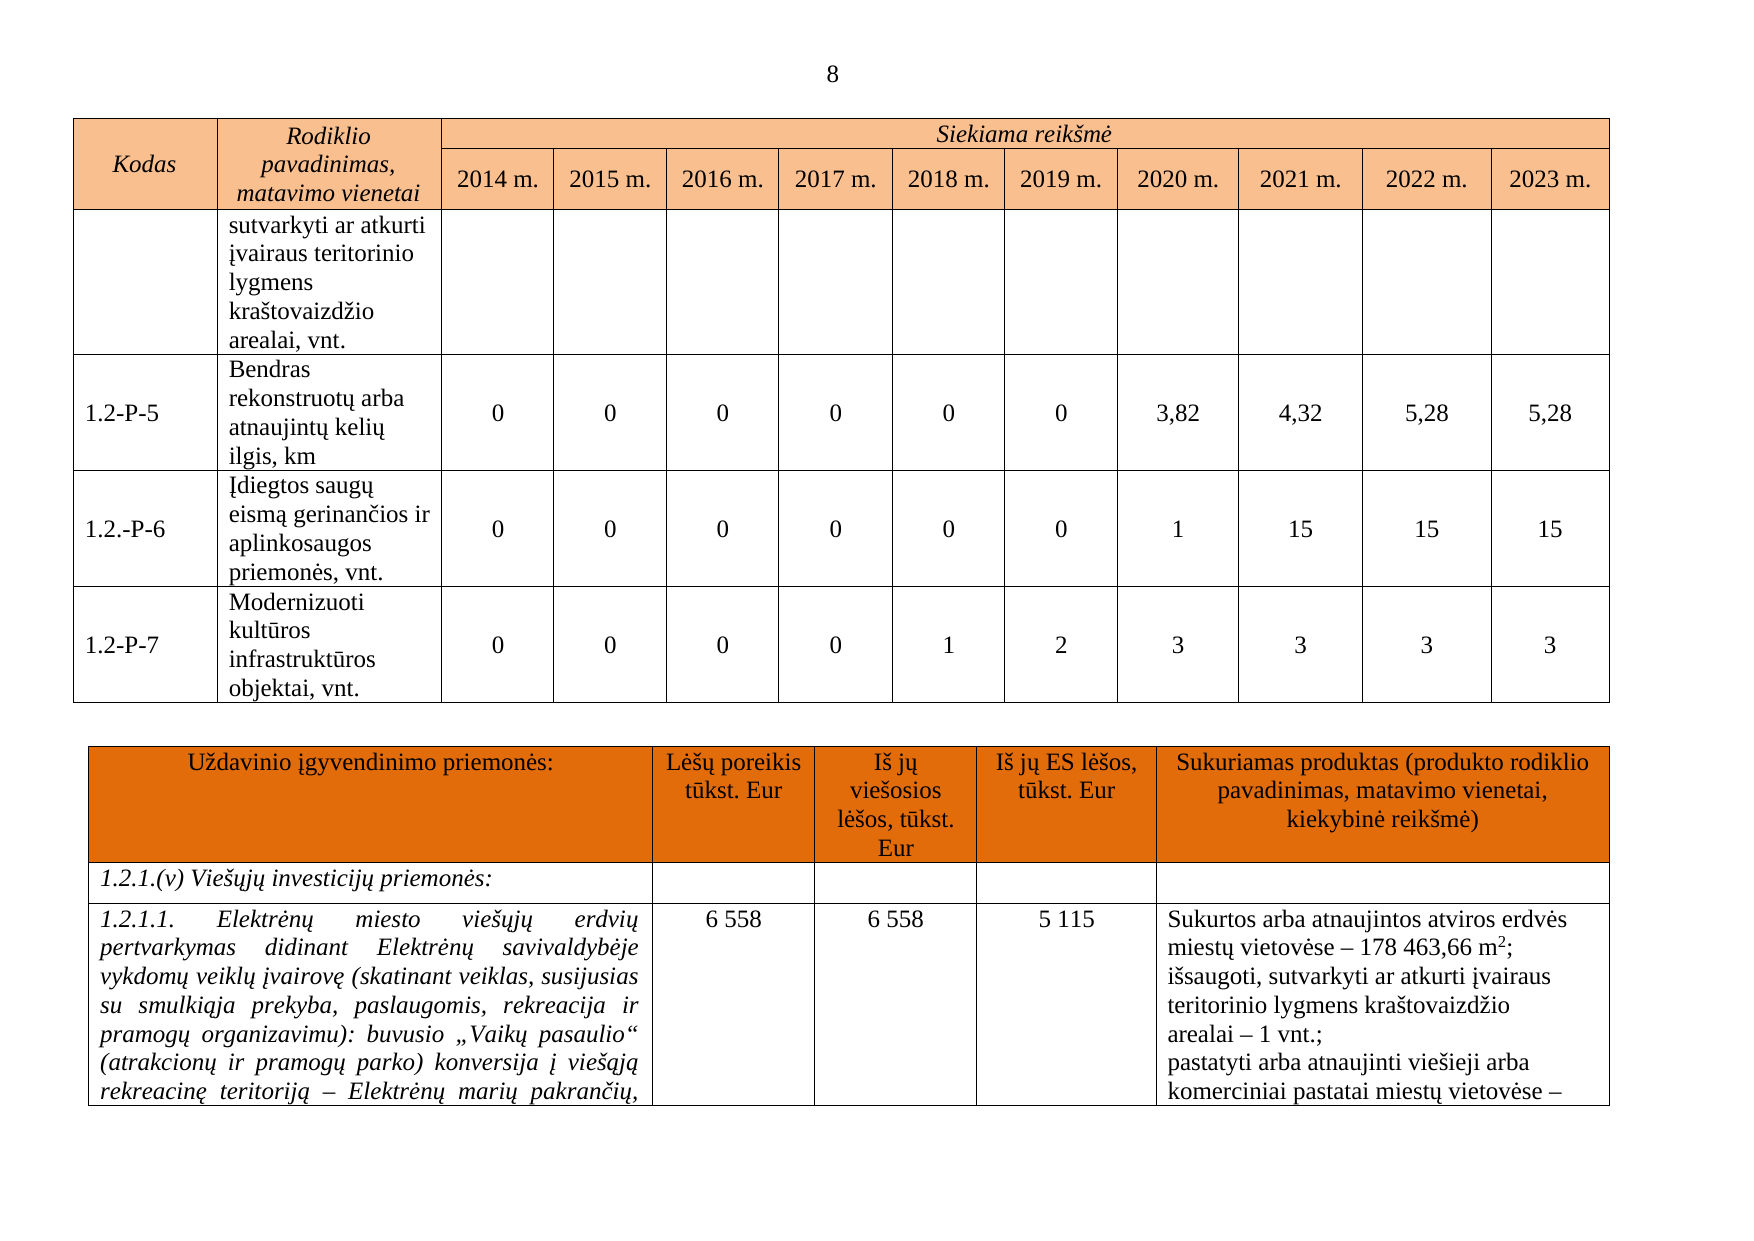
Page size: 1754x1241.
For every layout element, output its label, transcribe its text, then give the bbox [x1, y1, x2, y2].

table_cell [1492, 210, 1609, 353]
table_header Iš jų viešosios lėšos, tūkst. Eur [815, 747, 976, 862]
table_cell [74, 210, 217, 353]
table_cell 5,28 [1363, 355, 1491, 469]
table_cell [1005, 210, 1117, 353]
table_cell [893, 210, 1004, 353]
table_cell 3 [1363, 587, 1491, 702]
table_cell 5 115 [977, 904, 1156, 1105]
table_cell 0 [893, 355, 1004, 469]
table_cell Modernizuoti kultūros infrastruktūros objektai, vnt. [218, 587, 441, 702]
table_cell 1.2-P-5 [74, 355, 217, 469]
table_cell 2014 m. [442, 149, 553, 209]
table_cell 6 558 [653, 904, 814, 1105]
table_cell [1239, 210, 1362, 353]
table_cell Sukurtos arba atnaujintos atviros erdvės miestų vietovėse – 178 463,66 m2; išsaugoti, sutvarkyti ar atkurti įvairaus teritorinio lygmens kraštovaizdžio arealai – 1 vnt.; pastatyti arba atnaujinti viešieji arba komerciniai pastatai miestų vietovėse – [1157, 904, 1609, 1105]
table_cell 2020 m. [1118, 149, 1238, 209]
table_cell 1.2-P-7 [74, 587, 217, 702]
table_cell [442, 210, 553, 353]
table_header Kodas [74, 119, 217, 209]
table_cell [1118, 210, 1238, 353]
table_cell 3 [1239, 587, 1362, 702]
table_cell 0 [779, 587, 892, 702]
table_cell 2017 m. [779, 149, 892, 209]
table_cell 0 [667, 355, 778, 469]
table_cell 15 [1492, 471, 1609, 586]
table_cell 15 [1239, 471, 1362, 586]
table_header Uždavinio įgyvendinimo priemonės: [89, 747, 652, 862]
table_cell sutvarkyti ar atkurti įvairaus teritorinio lygmens kraštovaizdžio arealai, vnt. [218, 210, 441, 353]
table_cell 3 [1118, 587, 1238, 702]
table_cell 15 [1363, 471, 1491, 586]
table_header Rodiklio pavadinimas, matavimo vienetai [218, 119, 441, 209]
table_header Sukuriamas produktas (produkto rodiklio pavadinimas, matavimo vienetai, kiekybinė reikšmė) [1157, 747, 1609, 862]
table_cell [667, 210, 778, 353]
table_cell 0 [442, 471, 553, 586]
table_cell [977, 863, 1156, 903]
table_cell 1.2.-P-6 [74, 471, 217, 586]
table_cell 2018 m. [893, 149, 1004, 209]
table_header Iš jų ES lėšos, tūkst. Eur [977, 747, 1156, 862]
table_cell 4,32 [1239, 355, 1362, 469]
table_cell 2 [1005, 587, 1117, 702]
table_cell 3 [1492, 587, 1609, 702]
table_cell 2022 m. [1363, 149, 1491, 209]
table_cell 0 [442, 355, 553, 469]
table_cell [1363, 210, 1491, 353]
table_cell [779, 210, 892, 353]
table_cell 1 [893, 587, 1004, 702]
table_cell 0 [1005, 471, 1117, 586]
table_cell 2021 m. [1239, 149, 1362, 209]
table_cell 2015 m. [554, 149, 666, 209]
table_cell [1157, 863, 1609, 903]
table_cell 0 [554, 471, 666, 586]
table_cell 0 [554, 587, 666, 702]
table_cell 1.2.1.(v) Viešųjų investicijų priemonės: [89, 863, 652, 903]
table_cell 0 [442, 587, 553, 702]
table_cell [554, 210, 666, 353]
table_cell 1.2.1.1. Elektrėnų miesto viešųjų erdvių pertvarkymas didinant Elektrėnų savivaldybėje vykdomų veiklų įvairovę (skatinant veiklas, susijusias su smulkiąja prekyba, paslaugomis, rekreacija ir pramogų organizavimu): buvusio „Vaikų pasaulio“ (atrakcionų ir pramogų parko) konversija į viešąją rekreacinę teritoriją – Elektrėnų marių pakrančių, [89, 904, 652, 1105]
table_cell 0 [554, 355, 666, 469]
table_cell 0 [667, 471, 778, 586]
table_cell 1 [1118, 471, 1238, 586]
table_cell 2019 m. [1005, 149, 1117, 209]
table_cell 3,82 [1118, 355, 1238, 469]
table_cell Įdiegtos saugų eismą gerinančios ir aplinkosaugos priemonės, vnt. [218, 471, 441, 586]
table_cell 2023 m. [1492, 149, 1609, 209]
table_header Lėšų poreikis tūkst. Eur [653, 747, 814, 862]
table_cell 0 [1005, 355, 1117, 469]
table_cell 0 [779, 471, 892, 586]
table_cell 2016 m. [667, 149, 778, 209]
table_cell [815, 863, 976, 903]
table_cell 5,28 [1492, 355, 1609, 469]
table_cell 0 [667, 587, 778, 702]
table_cell Bendras rekonstruotų arba atnaujintų kelių ilgis, km [218, 355, 441, 469]
table_header Siekiama reikšmė [442, 119, 1609, 148]
table_cell [653, 863, 814, 903]
table_cell 0 [779, 355, 892, 469]
table_cell 0 [893, 471, 1004, 586]
table_cell 6 558 [815, 904, 976, 1105]
